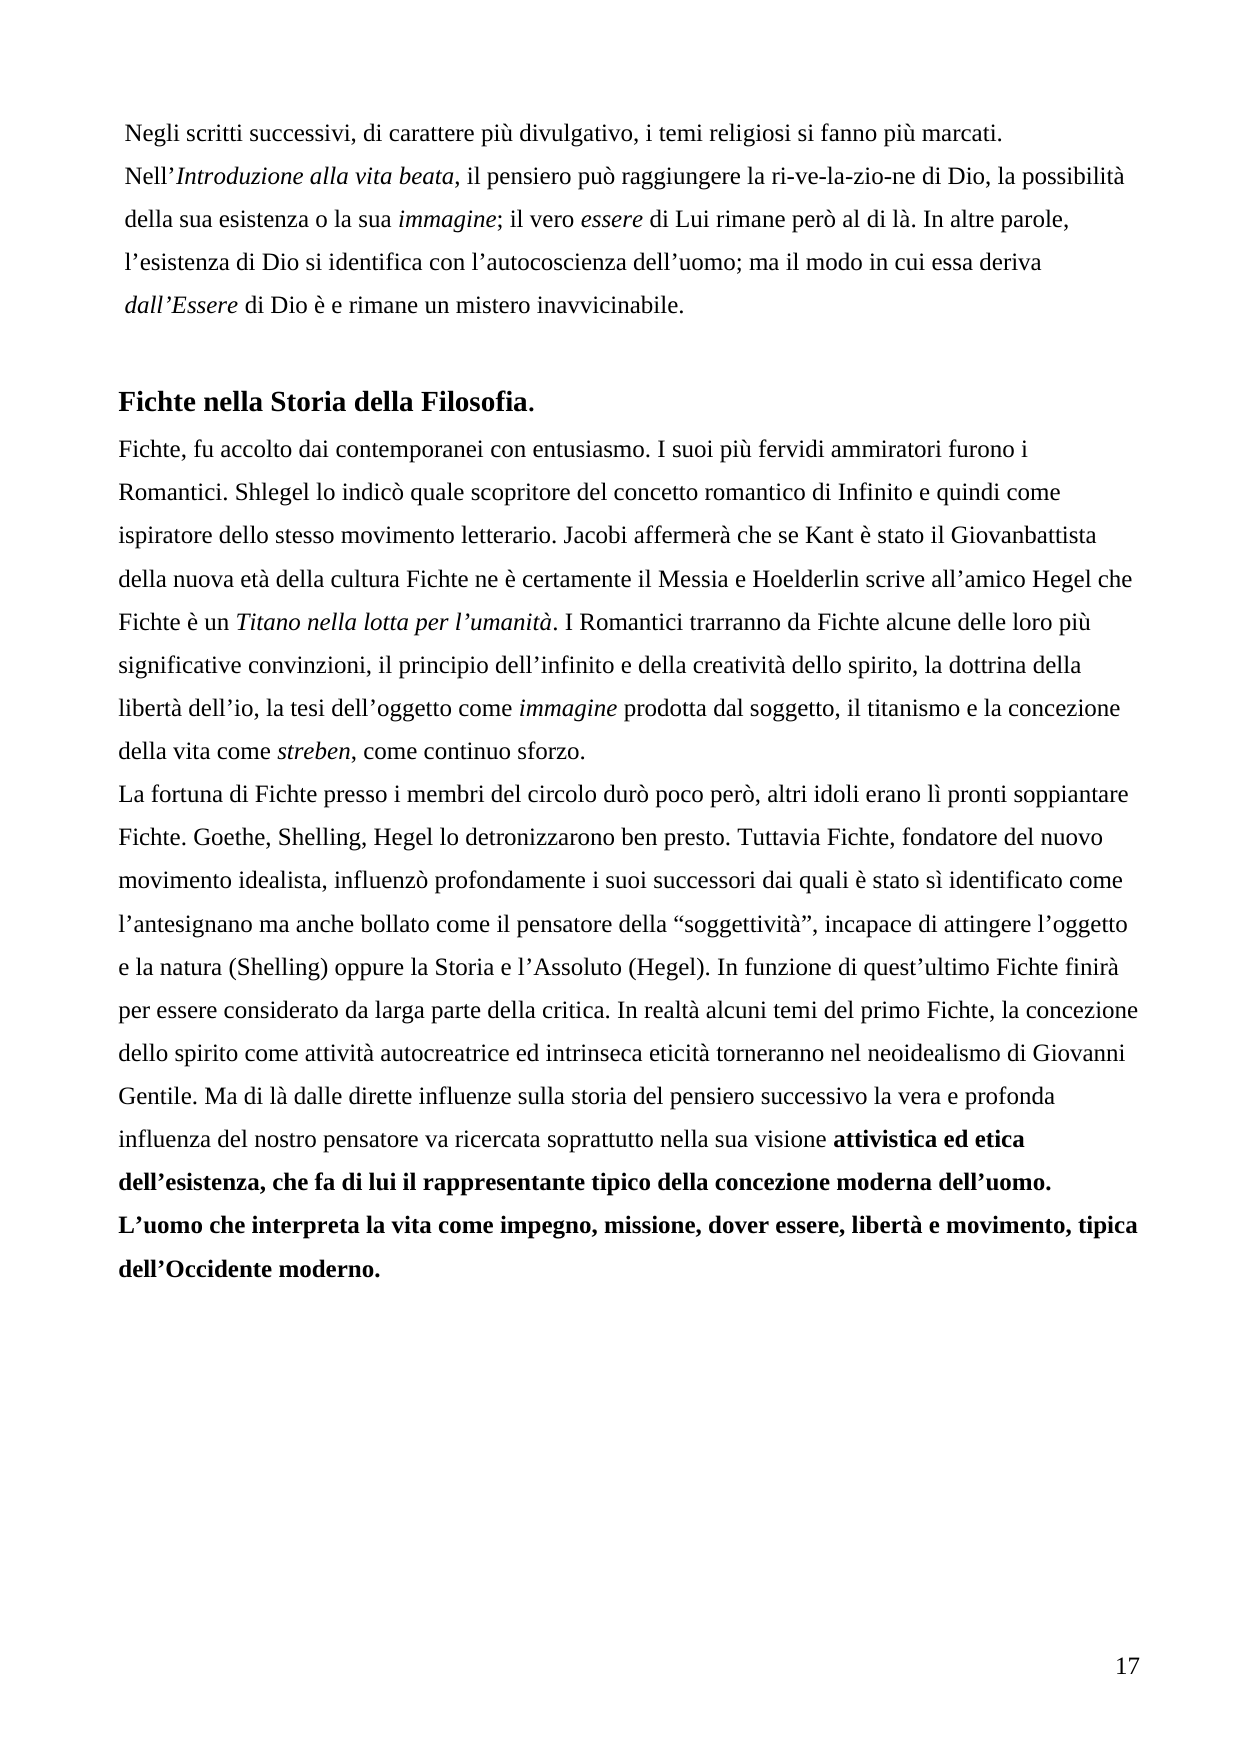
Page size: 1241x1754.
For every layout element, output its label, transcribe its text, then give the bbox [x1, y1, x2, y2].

text Negli scritti successivi, di carattere più divulgativo, i temi religiosi si fanno più marcati. Nell’Introduzione alla vita beata, il pensiero può raggiungere la ri-ve-la-zio-ne di Dio, la possibilità della sua esistenza o la sua immagine; il vero essere di Lui rimane però al di là. In altre parole, l’esistenza di Dio si identifica con l’autocoscienza dell’uomo; ma il modo in cui essa deriva dall’Essere di Dio è e rimane un mistero inavvicinabile. [124, 118, 1140, 319]
text Fichte nella Storia della Filosofia. [118, 384, 1140, 418]
text Fichte, fu accolto dai contemporanei con entusiasmo. I suoi più fervidi ammiratori furono i Romantici. Shlegel lo indicò quale scopritore del concetto romantico di Infinito e quindi come ispiratore dello stesso movimento letterario. Jacobi affermerà che se Kant è stato il Giovanbattista della nuova età della cultura Fichte ne è certamente il Messia e Hoelderlin scrive all’amico Hegel che Fichte è un Titano nella lotta per l’umanità. I Romantici trarranno da Fichte alcune delle loro più significative convinzioni, il principio dell’infinito e della creatività dello spirito, la dottrina della libertà dell’io, la tesi dell’oggetto come immagine prodotta dal soggetto, il titanismo e la concezione della vita come streben, come continuo sforzo. [118, 434, 1140, 765]
text La fortuna di Fichte presso i membri del circolo durò poco però, altri idoli erano lì pronti soppiantare Fichte. Goethe, Shelling, Hegel lo detronizzarono ben presto. Tuttavia Fichte, fondatore del nuovo movimento idealista, influenzò profondamente i suoi successori dai quali è stato sì identificato come l’antesignano ma anche bollato come il pensatore della “soggettività”, incapace di attingere l’oggetto e la natura (Shelling) oppure la Storia e l’Assoluto (Hegel). In funzione di quest’ultimo Fichte finirà per essere considerato da larga parte della critica. In realtà alcuni temi del primo Fichte, la concezione dello spirito come attività autocreatrice ed intrinseca eticità torneranno nel neoidealismo di Giovanni Gentile. Ma di là dalle dirette influenze sulla storia del pensiero successivo la vera e profonda influenza del nostro pensatore va ricercata soprattutto nella sua visione attivistica ed etica dell’esistenza, che fa di lui il rappresentante tipico della concezione moderna dell’uomo. L’uomo che interpreta la vita come impegno, missione, dover essere, libertà e movimento, tipica dell’Occidente moderno. [118, 779, 1140, 1282]
